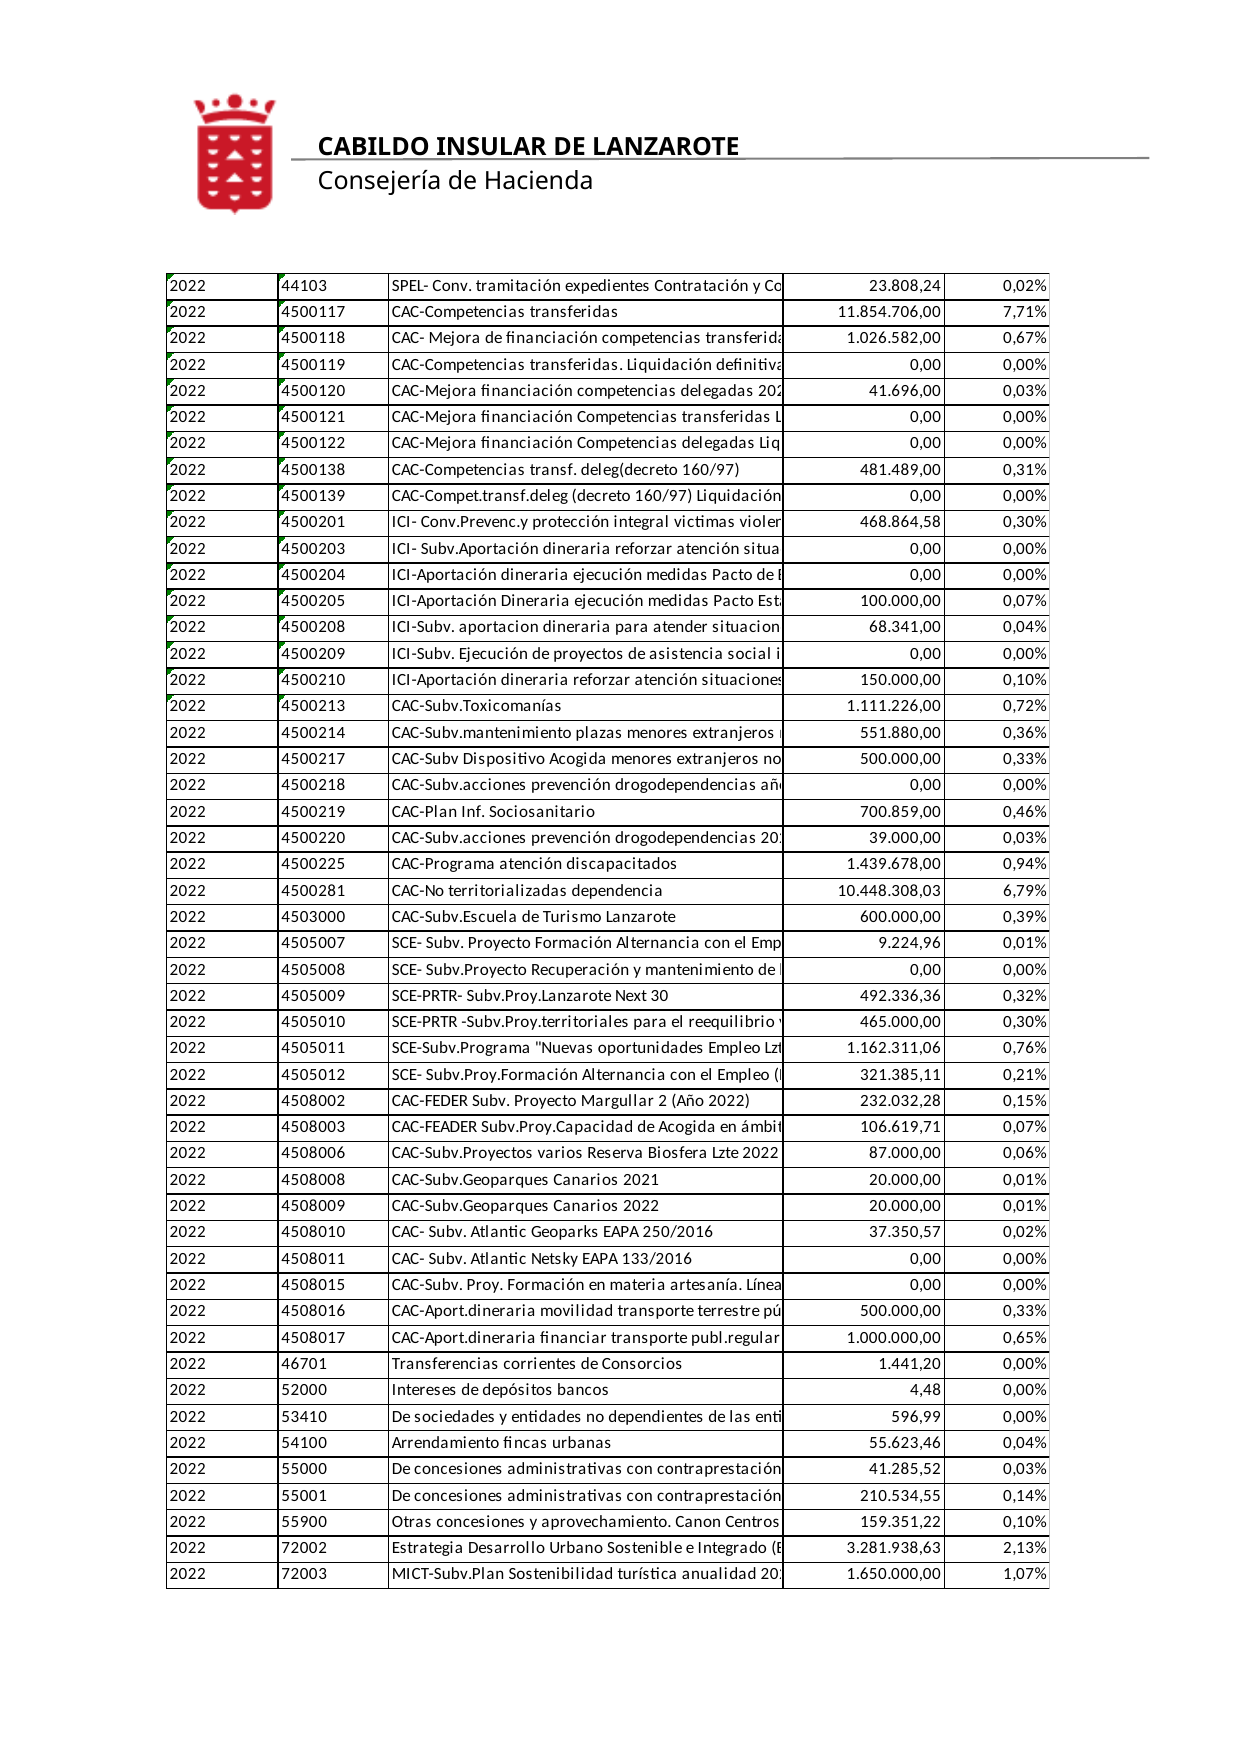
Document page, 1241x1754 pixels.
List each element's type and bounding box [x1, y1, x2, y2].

picture [165, 88, 291, 215]
